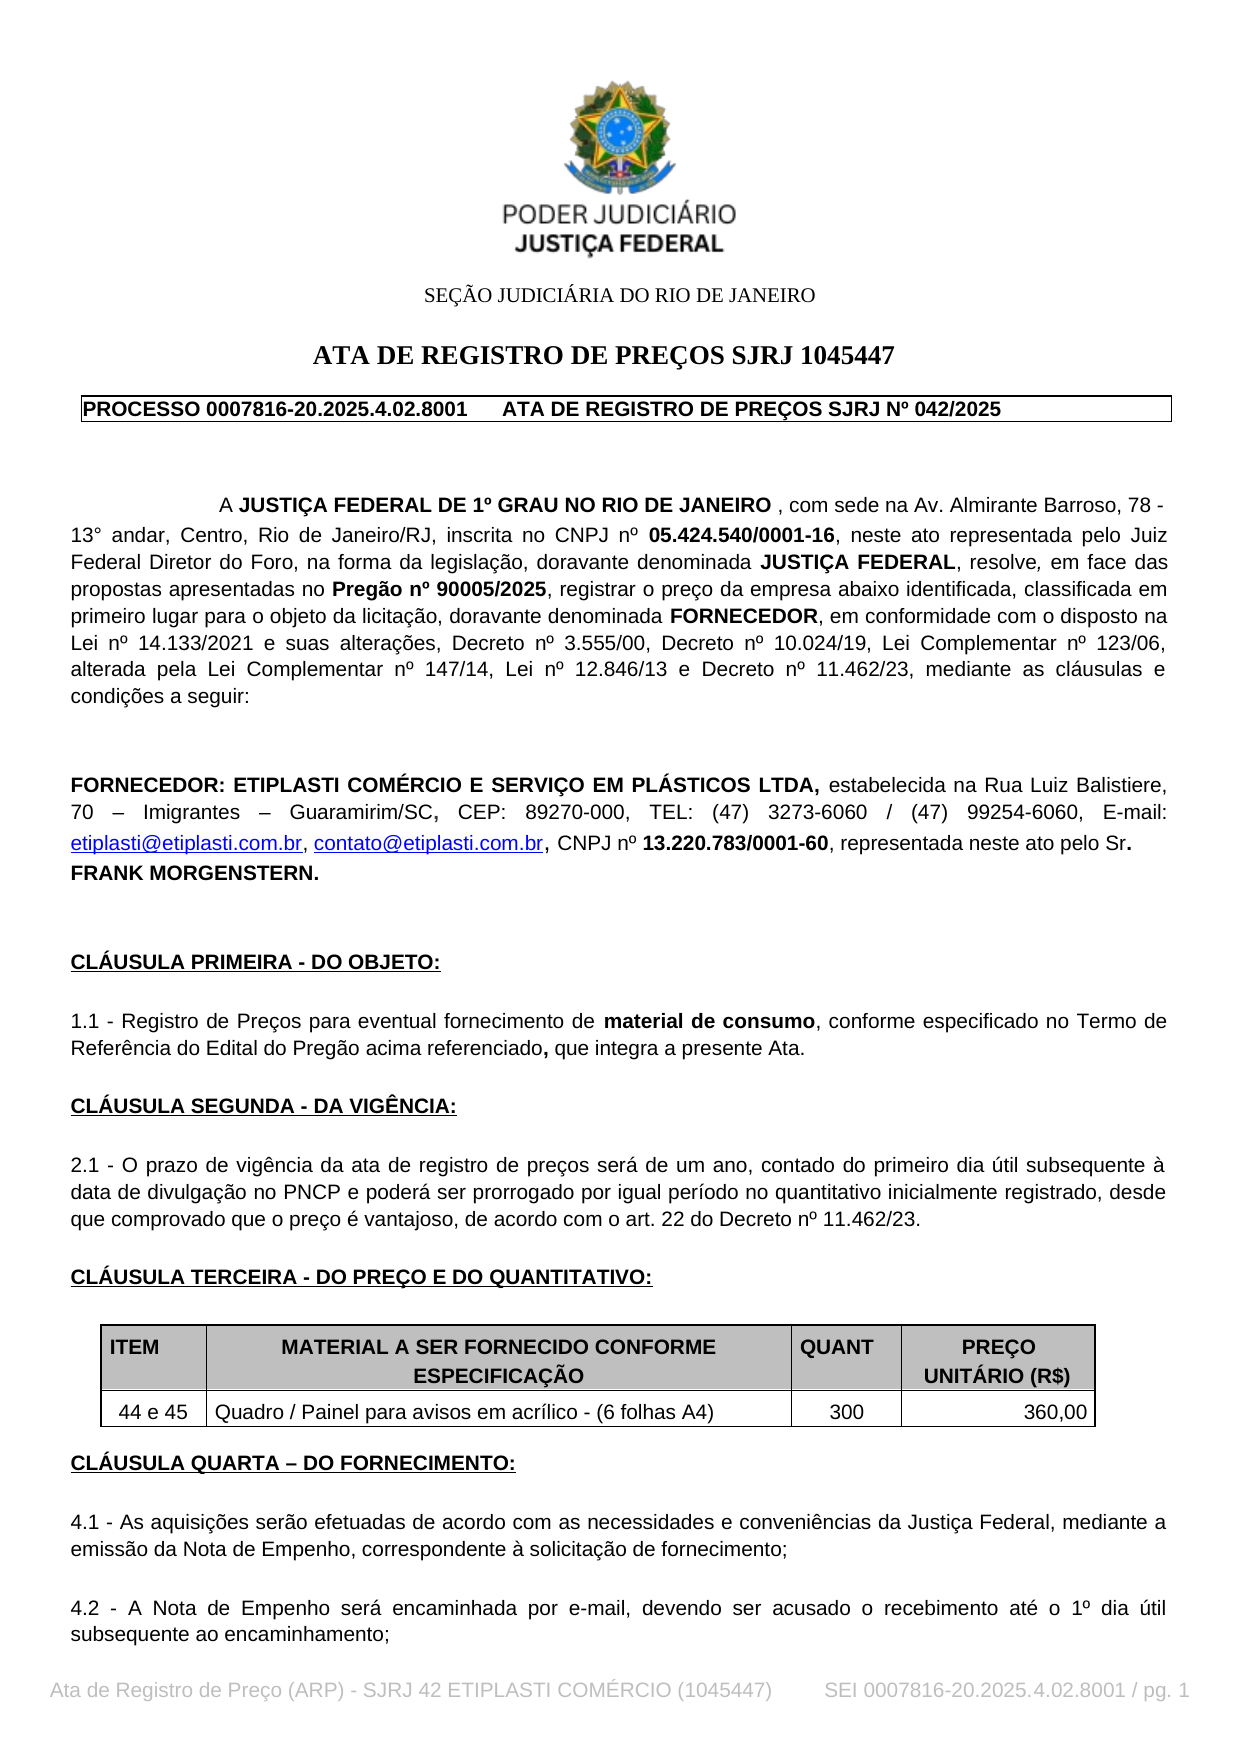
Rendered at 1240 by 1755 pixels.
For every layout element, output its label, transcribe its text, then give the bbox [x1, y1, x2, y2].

text CLÁUSULA TERCEIRA - DO PREÇO E DO QUANTITATIVO: [70, 1265, 1172, 1289]
table_cell 300 [792, 1391, 901, 1426]
table_header QUANT [792, 1326, 901, 1389]
text 4.2 - A Nota de Empenho será encaminhada por e-mail, devendo ser acusado o recebimento até o 1º dia útil subsequente ao encaminhamento; [70, 1596, 1168, 1646]
text FRANK MORGENSTERN. [70, 861, 1172, 885]
text CLÁUSULA PRIMEIRA - DO OBJETO: [70, 950, 1172, 974]
table_cell 360,00 [902, 1391, 1094, 1426]
text 1.1 - Registro de Preços para eventual fornecimento de material de consumo, conforme especificado no Termo de Referência do Edital do Pregão acima referenciado, que integra a presente Ata. [70, 1009, 1168, 1059]
subtitle ATA DE REGISTRO DE PREÇOS SJRJ 1045447 [72, 339, 1149, 370]
text 4.1 - As aquisições serão efetuadas de acordo com as necessidades e conveniências da Justiça Federal, mediante a emissão da Nota de Empenho, correspondente à solicitação de fornecimento; [70, 1510, 1168, 1561]
text A JUSTIÇA FEDERAL DE 1º GRAU NO RIO DE JANEIRO , com sede na Av. Almirante Barroso, 78 - [72, 493, 1164, 517]
table_cell 44 e 45 [102, 1391, 206, 1426]
text 13° andar, Centro, Rio de Janeiro/RJ, inscrita no CNPJ nº 05.424.540/0001-16, neste ato representada pelo Juiz Federal Diretor do Foro, na forma da legislação, doravante denominada JUSTIÇA FEDERAL, resolve, em face das propostas apresentadas no Pregão nº 90005/2025, registrar o preço da empresa abaixo identificada, classificada em primeiro lugar para o objeto da licitação, doravante denominada FORNECEDOR, em conformidade com o disposto na Lei nº 14.133/2021 e suas alterações, Decreto nº 3.555/00, Decreto nº 10.024/19, Lei Complementar nº 123/06, alterada pela Lei Complementar nº 147/14, Lei nº 12.846/13 e Decreto nº 11.462/23, mediante as cláusulas e condições a seguir: [70, 523, 1168, 708]
text CLÁUSULA QUARTA – DO FORNECIMENTO: [70, 1451, 1172, 1475]
text CLÁUSULA SEGUNDA - DA VIGÊNCIA: [70, 1094, 1172, 1118]
text SEÇÃO JUDICIÁRIA DO RIO DE JANEIRO [72, 283, 1168, 307]
table_header ITEM [102, 1326, 206, 1389]
table_header MATERIAL A SER FORNECIDO CONFORME ESPECIFICAÇÃO [207, 1326, 791, 1389]
text PROCESSO 0007816-20.2025.4.02.8001 ATA DE REGISTRO DE PREÇOS SJRJ Nº 042/2025 [82, 397, 1171, 421]
table_cell Quadro / Painel para avisos em acrílico - (6 folhas A4) [207, 1391, 791, 1426]
table_header PREÇO UNITÁRIO (R$) [902, 1326, 1094, 1389]
text 2.1 - O prazo de vigência da ata de registro de preços será de um ano, contado do primeiro dia útil subsequente à data de divulgação no PNCP e poderá ser prorrogado por igual período no quantitativo inicialmente registrado, desde que comprovado que o preço é vantajoso, de acordo com o art. 22 do Decreto nº 11.462/23. [70, 1153, 1168, 1231]
text FORNECEDOR: ETIPLASTI COMÉRCIO E SERVIÇO EM PLÁSTICOS LTDA, estabelecida na Rua Luiz Balistiere, 70 – Imigrantes – Guaramirim/SC, CEP: 89270-000, TEL: (47) 3273-6060 / (47) 99254-6060, E-mail: etiplasti@etiplasti.com.br, contato@etiplasti.com.br, CNPJ nº 13.220.783/0001-60, representada neste ato pelo Sr. [70, 773, 1168, 856]
